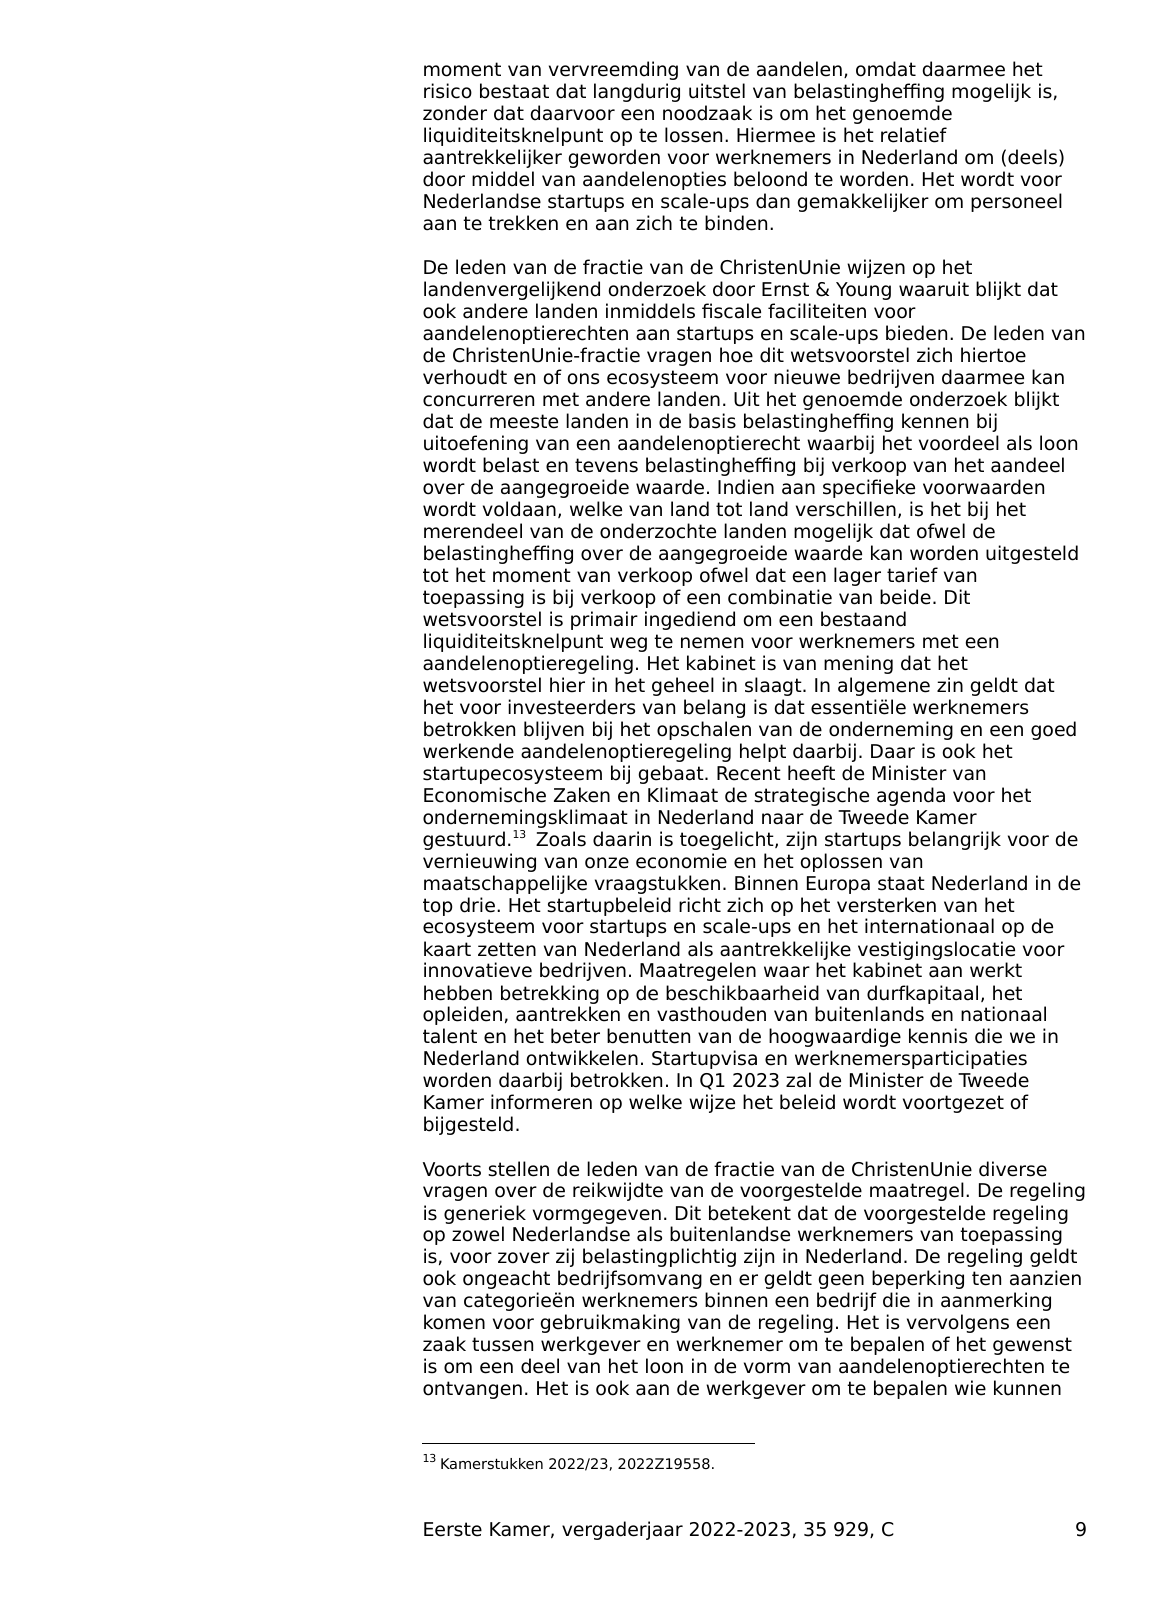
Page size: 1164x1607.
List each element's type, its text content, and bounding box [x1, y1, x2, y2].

text moment van vervreemding van de aandelen, omdat daarmee het risico bestaat dat langdurig uitstel van belastingheffing mogelijk is, zonder dat daarvoor een noodzaak is om het genoemde liquiditeitsknelpunt op te lossen. Hiermee is het relatief aantrekkelijker geworden voor werknemers in Nederland om (deels) door middel van aandelenopties beloond te worden. Het wordt voor Nederlandse startups en scale-ups dan gemakkelijker om personeel aan te trekken en aan zich te binden. [422, 59, 1087, 235]
text Kamerstukken 2022/23, 2022Z19558. [422, 1452, 1087, 1474]
text De leden van de fractie van de ChristenUnie wijzen op het landenvergelijkend onderzoek door Ernst & Young waaruit blijkt dat ook andere landen inmiddels fiscale faciliteiten voor aandelenoptierechten aan startups en scale-ups bieden. De leden van de ChristenUnie-fractie vragen hoe dit wetsvoorstel zich hiertoe verhoudt en of ons ecosysteem voor nieuwe bedrijven daarmee kan concurreren met andere landen. Uit het genoemde onderzoek blijkt dat de meeste landen in de basis belastingheffing kennen bij uitoefening van een aandelenoptierecht waarbij het voordeel als loon wordt belast en tevens belastingheffing bij verkoop van het aandeel over de aangegroeide waarde. Indien aan specifieke voorwaarden wordt voldaan, welke van land tot land verschillen, is het bij het merendeel van de onderzochte landen mogelijk dat ofwel de belastingheffing over de aangegroeide waarde kan worden uitgesteld tot het moment van verkoop ofwel dat een lager tarief van toepassing is bij verkoop of een combinatie van beide. Dit wetsvoorstel is primair ingediend om een bestaand liquiditeitsknelpunt weg te nemen voor werknemers met een aandelenoptieregeling. Het kabinet is van mening dat het wetsvoorstel hier in het geheel in slaagt. In algemene zin geldt dat het voor investeerders van belang is dat essentiële werknemers betrokken blijven bij het opschalen van de onderneming en een goed werkende aandelenoptieregeling helpt daarbij. Daar is ook het startupecosysteem bij gebaat. Recent heeft de Minister van Economische Zaken en Klimaat de strategische agenda voor het ondernemingsklimaat in Nederland naar de Tweede Kamer gestuurd. Zoals daarin is toegelicht, zijn startups belangrijk voor de vernieuwing van onze economie en het oplossen van maatschappelijke vraagstukken. Binnen Europa staat Nederland in de top drie. Het startupbeleid richt zich op het versterken van het ecosysteem voor startups en scale-ups en het internationaal op de kaart zetten van Nederland als aantrekkelijke vestigingslocatie voor innovatieve bedrijven. Maatregelen waar het kabinet aan werkt hebben betrekking op de beschikbaarheid van durfkapitaal, het opleiden, aantrekken en vasthouden van buitenlands en nationaal talent en het beter benutten van de hoogwaardige kennis die we in Nederland ontwikkelen. Startupvisa en werknemersparticipaties worden daarbij betrokken. In Q1 2023 zal de Minister de Tweede Kamer informeren op welke wijze het beleid wordt voortgezet of bijgesteld. [422, 257, 1087, 1136]
text Voorts stellen de leden van de fractie van de ChristenUnie diverse vragen over de reikwijdte van de voorgestelde maatregel. De regeling is generiek vormgegeven. Dit betekent dat de voorgestelde regeling op zowel Nederlandse als buitenlandse werknemers van toepassing is, voor zover zij belastingplichtig zijn in Nederland. De regeling geldt ook ongeacht bedrijfsomvang en er geldt geen beperking ten aanzien van categorieën werknemers binnen een bedrijf die in aanmerking komen voor gebruikmaking van de regeling. Het is vervolgens een zaak tussen werkgever en werknemer om te bepalen of het gewenst is om een deel van het loon in de vorm van aandelenoptierechten te ontvangen. Het is ook aan de werkgever om te bepalen wie kunnen [422, 1158, 1087, 1400]
